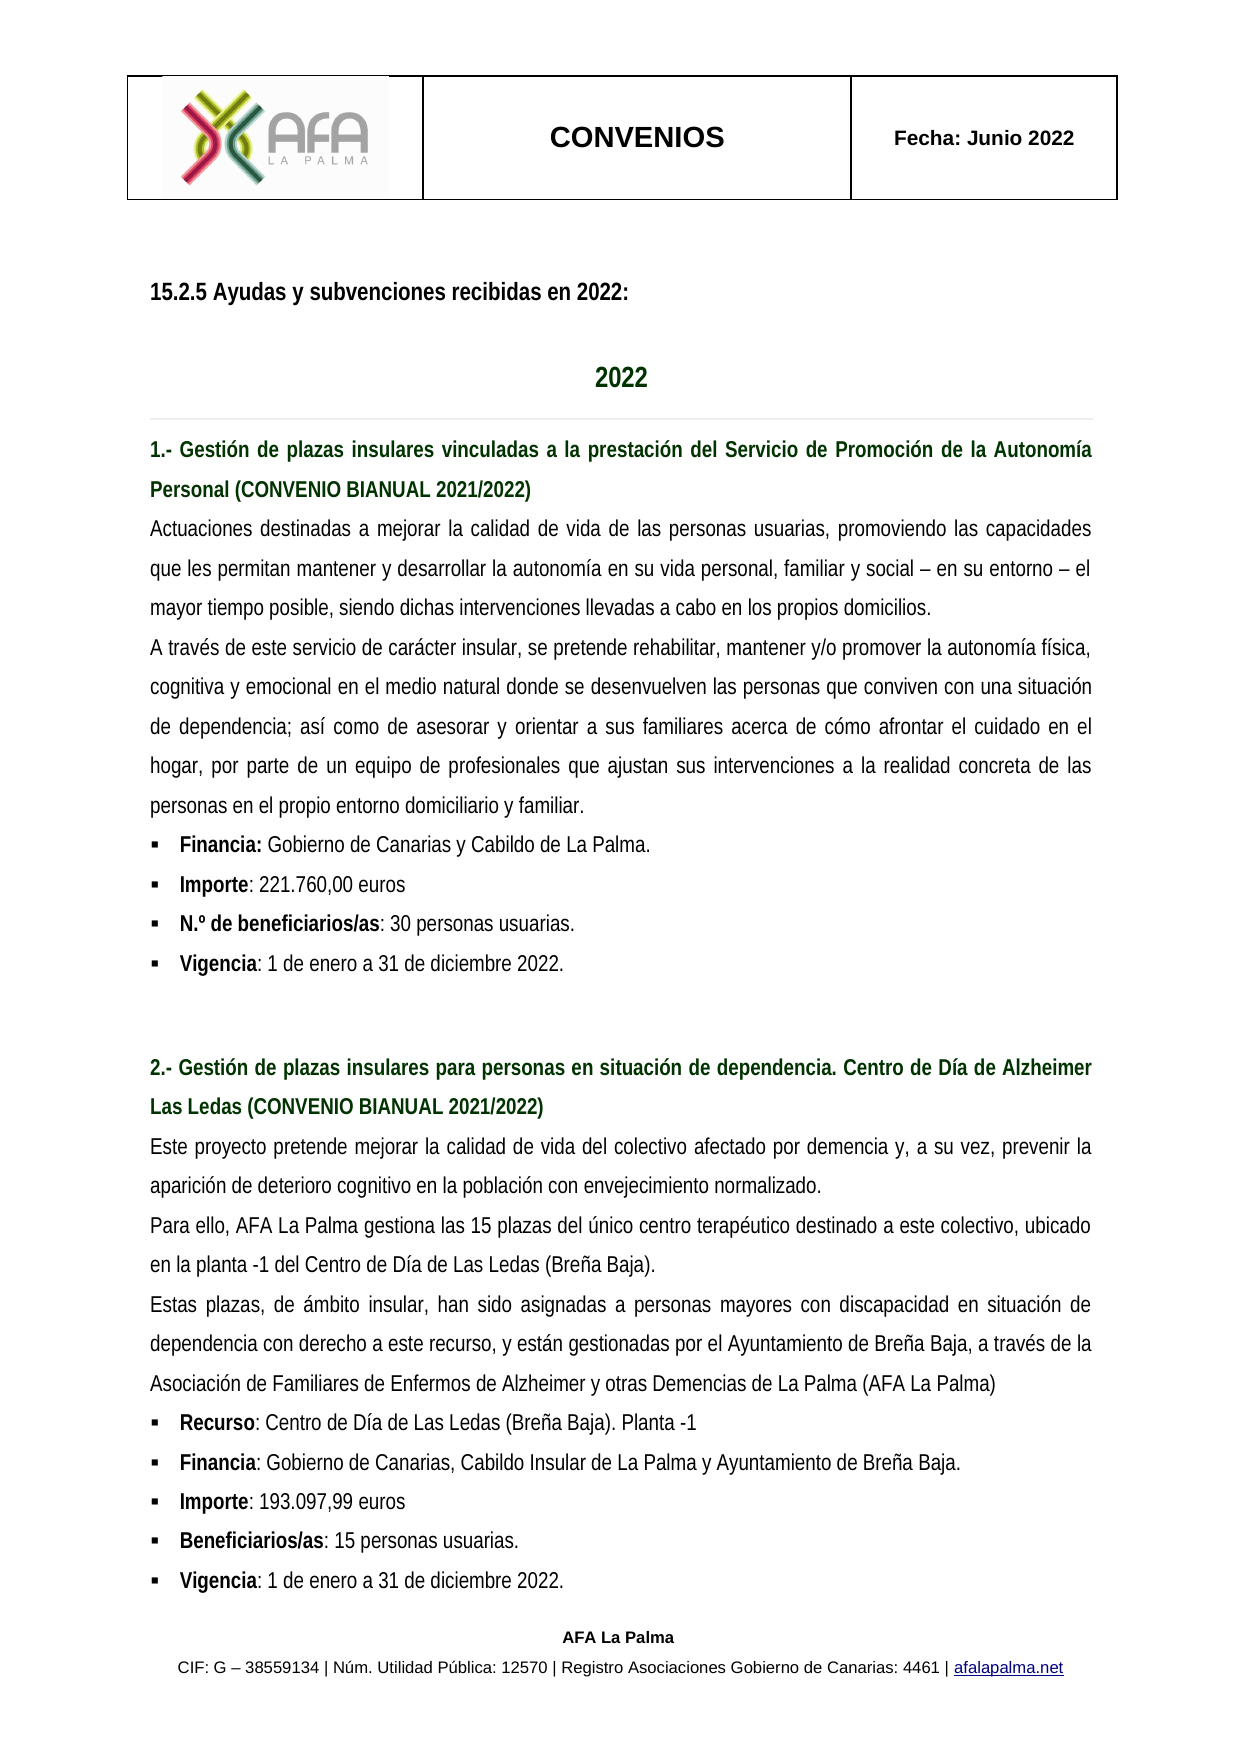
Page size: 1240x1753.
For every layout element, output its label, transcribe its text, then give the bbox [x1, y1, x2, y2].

subtitle 2022 [150, 360, 1093, 418]
list Vigencia: 1 de enero a 31 de diciembre 2022. [150, 949, 1093, 976]
list Financia: Gobierno de Canarias, Cabildo Insular de La Palma y Ayuntamiento de Breña Baja. [150, 1448, 1093, 1475]
text Actuaciones destinadas a mejorar la calidad de vida de las personas usuarias, promoviendo las capacidades que les permitan mantener y desarrollar la autonomía en su vida personal, familiar y social – en su entorno – el mayor tiempo posible, siendo dichas intervenciones llevadas a cabo en los propios domicilios. [150, 515, 1093, 621]
list Financia: Gobierno de Canarias y Cabildo de La Palma. [150, 831, 1093, 857]
text A través de este servicio de carácter insular, se pretende rehabilitar, mantener y/o promover la autonomía física, cognitiva y emocional en el medio natural donde se desenvuelven las personas que conviven con una situación de dependencia; así como de asesorar y orientar a sus familiares acerca de cómo afrontar el cuidado en el hogar, por parte de un equipo de profesionales que ajustan sus intervenciones a la realidad concreta de las personas en el propio entorno domiciliario y familiar. [150, 634, 1093, 818]
subtitle 2.- Gestión de plazas insulares para personas en situación de dependencia. Centro de Día de Alzheimer Las Ledas (CONVENIO BIANUAL 2021/2022) [150, 1054, 1093, 1119]
list Importe: 221.760,00 euros [150, 871, 1093, 897]
text Para ello, AFA La Palma gestiona las 15 plazas del único centro terapéutico destinado a este colectivo, ubicado en la planta -1 del Centro de Día de Las Ledas (Breña Baja). [150, 1212, 1093, 1277]
list Beneficiarios/as: 15 personas usuarias. [150, 1527, 1093, 1554]
subtitle 1.- Gestión de plazas insulares vinculadas a la prestación del Servicio de Promoción de la Autonomía Personal (CONVENIO BIANUAL 2021/2022) [150, 436, 1093, 502]
list Recurso: Centro de Día de Las Ledas (Breña Baja). Planta -1 [150, 1409, 1093, 1435]
list Importe: 193.097,99 euros [150, 1488, 1093, 1514]
text 15.2.5 Ayudas y subvenciones recibidas en 2022: [150, 277, 1093, 306]
text Este proyecto pretende mejorar la calidad de vida del colectivo afectado por demencia y, a su vez, prevenir la aparición de deterioro cognitivo en la población con envejecimiento normalizado. [150, 1133, 1093, 1198]
text Estas plazas, de ámbito insular, han sido asignadas a personas mayores con discapacidad en situación de dependencia con derecho a este recurso, y están gestionadas por el Ayuntamiento de Breña Baja, a través de la Asociación de Familiares de Enfermos de Alzheimer y otras Demencias de La Palma (AFA La Palma) [150, 1291, 1093, 1396]
list N.º de beneficiarios/as: 30 personas usuarias. [150, 910, 1093, 936]
list Vigencia: 1 de enero a 31 de diciembre 2022. [150, 1567, 1093, 1593]
